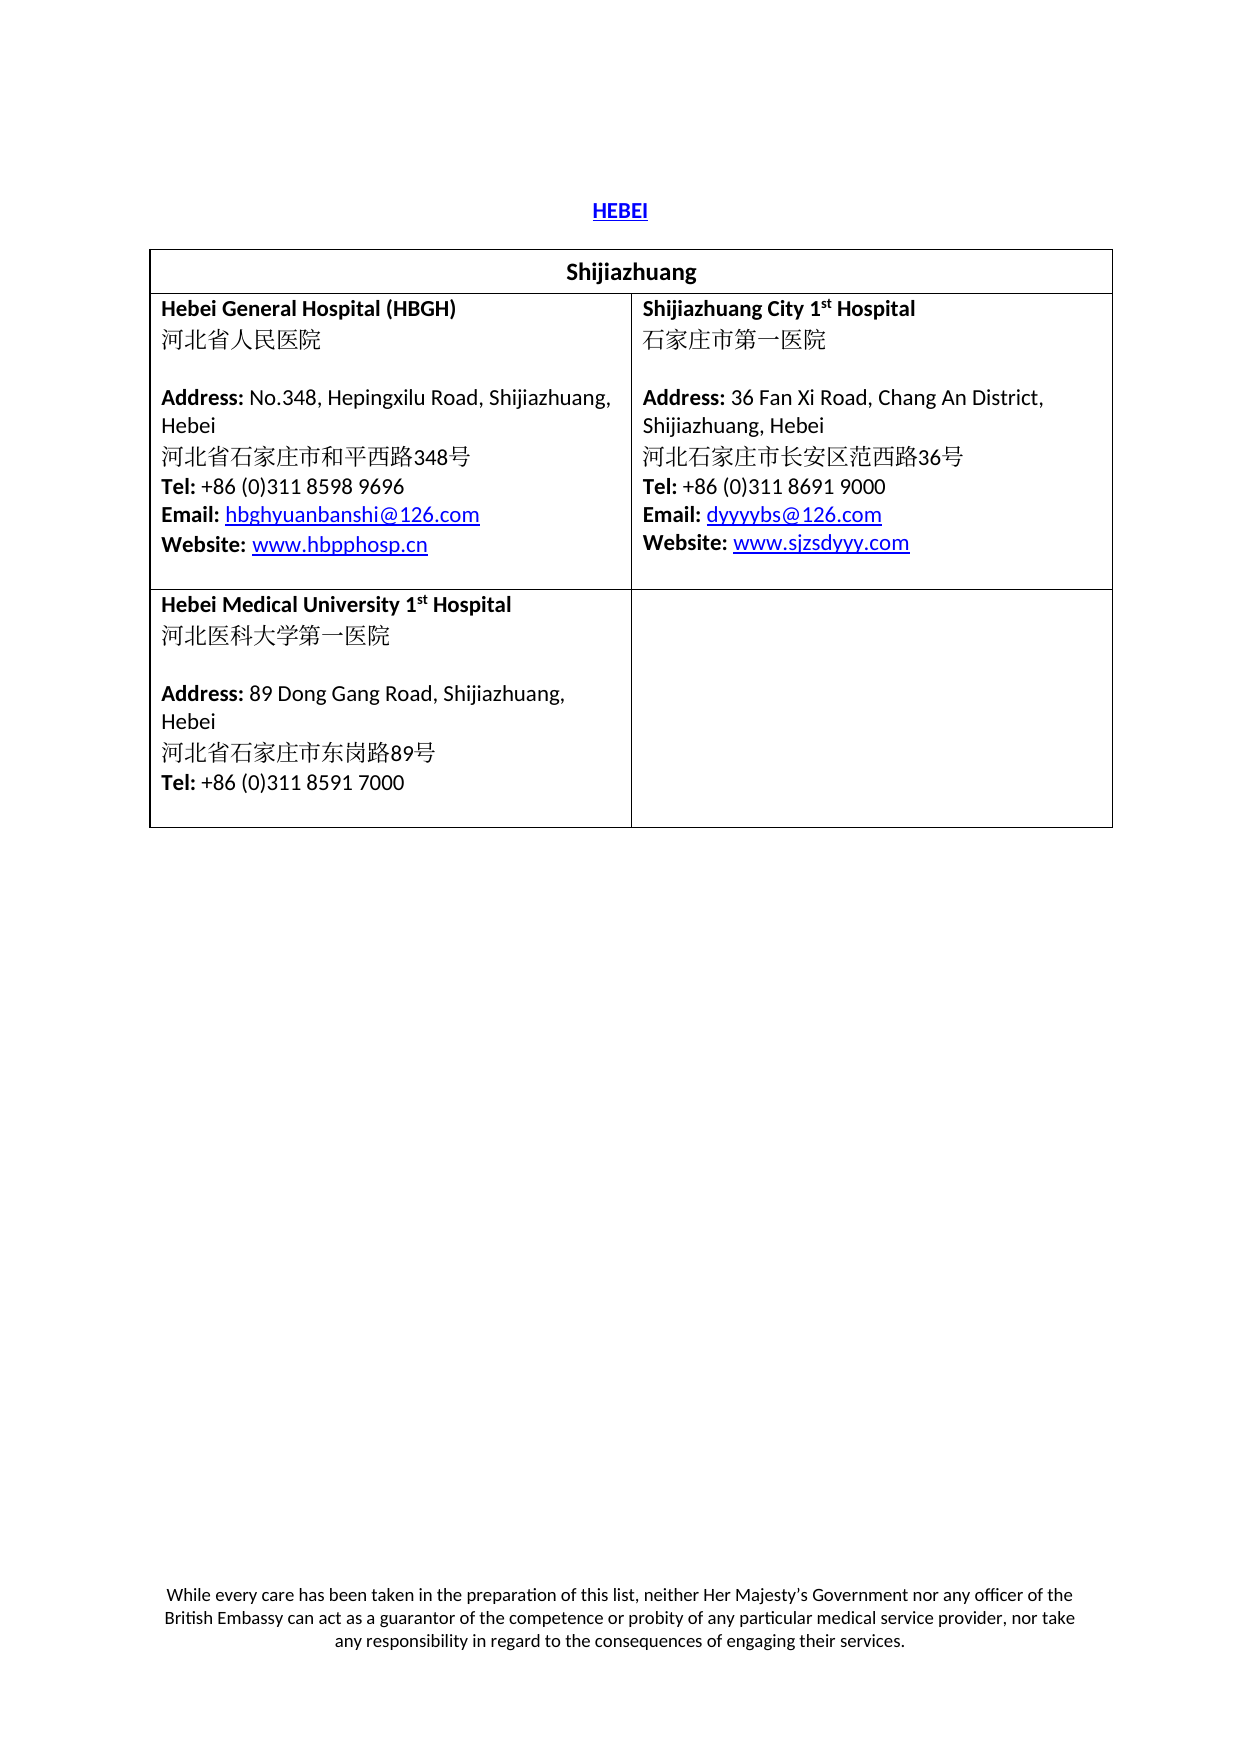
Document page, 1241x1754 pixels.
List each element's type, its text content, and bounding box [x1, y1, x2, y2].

table_cell Hebei Medical University 1st Hospital 河北医科大学第一医院 Address: 89 Dong Gang Road, Shijiazhuang, Hebei 河北省石家庄市东岗路89号 Tel: +86 (0)311 8591 7000 [151, 590, 631, 827]
text HEBEI [150, 196, 1090, 224]
table_cell Shijiazhuang City 1st Hospital 石家庄市第一医院 Address: 36 Fan Xi Road, Chang An District, Shijiazhuang, Hebei 河北石家庄市长安区范西路36号 Tel: +86 (0)311 8691 9000 Email: dyyyybs@126.com Website: www.sjzsdyyy.com [632, 294, 1112, 589]
table_cell [632, 590, 1112, 827]
table_cell Hebei General Hospital (HBGH) 河北省人民医院 Address: No.348, Hepingxilu Road, Shijiazhuang, Hebei 河北省石家庄市和平西路348号 Tel: +86 (0)311 8598 9696 Email: hbghyuanbanshi@126.com Website: www.hbpphosp.cn [151, 294, 631, 589]
table_header Shijiazhuang [151, 250, 1112, 293]
